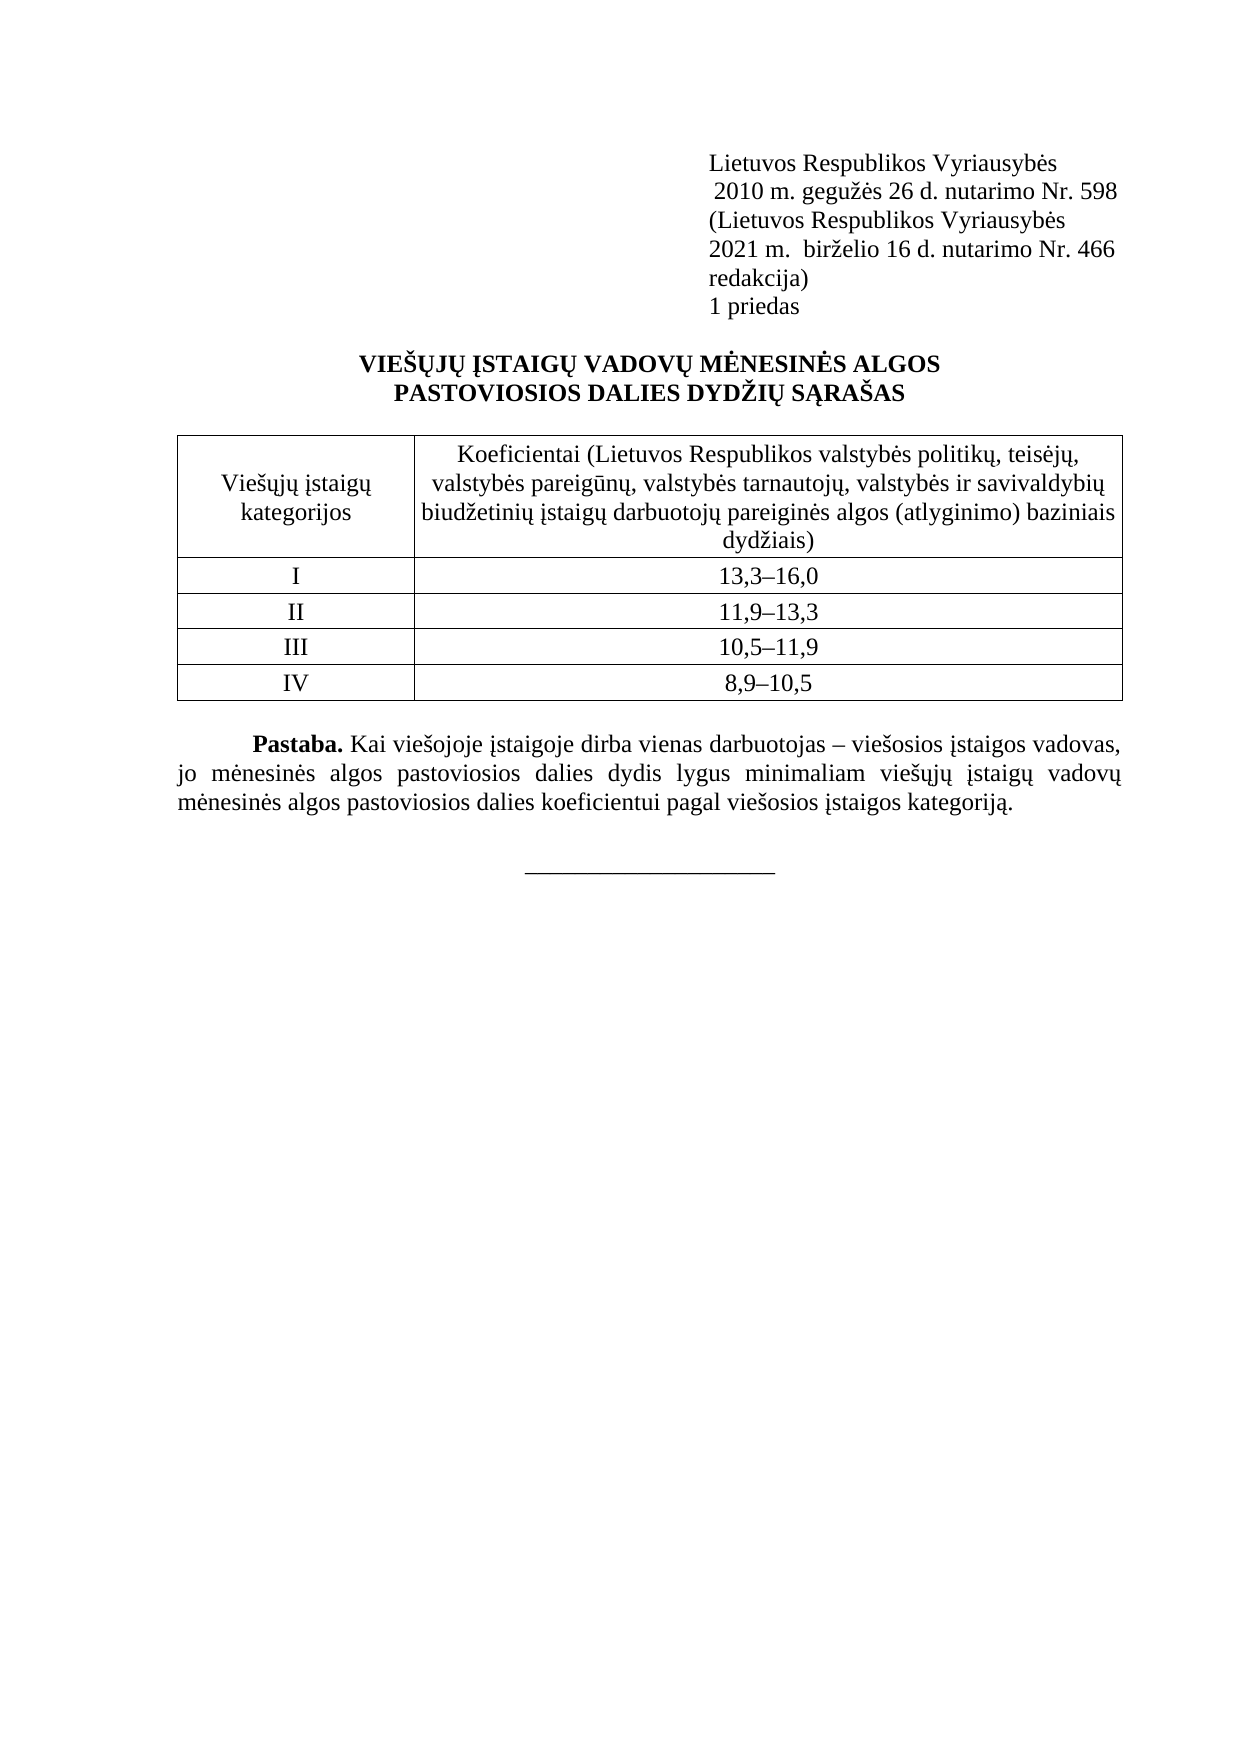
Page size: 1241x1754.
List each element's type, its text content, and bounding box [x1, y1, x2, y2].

table_cell IV [178, 665, 414, 699]
table_cell 11,9–13,3 [415, 594, 1122, 628]
table_header Koeficientai (Lietuvos Respublikos valstybės politikų, teisėjų, valstybės pareigūnų, valstybės tarnautojų, valstybės ir savivaldybių biudžetinių įstaigų darbuotojų pareiginės algos (atlyginimo) baziniais dydžiais) [415, 436, 1122, 557]
table_cell III [178, 629, 414, 664]
text 1 priedas [709, 291, 1122, 320]
text 2010 m. gegužės 26 d. nutarimo Nr. 598 [709, 176, 1122, 205]
table_header Viešųjų įstaigų kategorijos [178, 436, 414, 557]
text redakcija) [709, 263, 1122, 291]
text PASTOVIOSIOS DALIES DYDŽIŲ SĄRAŠAS [177, 378, 1122, 406]
text 2021 m. birželio 16 d. nutarimo Nr. 466 [709, 234, 1122, 263]
text Pastaba. Kai viešojoje įstaigoje dirba vienas darbuotojas – viešosios įstaigos vadovas, jo mėnesinės algos pastoviosios dalies dydis lygus minimaliam viešųjų įstaigų vadovų mėnesinės algos pastoviosios dalies koeficientui pagal viešosios įstaigos kategoriją. [177, 729, 1122, 816]
table_cell 13,3–16,0 [415, 558, 1122, 593]
text Lietuvos Respublikos Vyriausybės [709, 148, 1122, 176]
text ____________________ [177, 848, 1122, 877]
text (Lietuvos Respublikos Vyriausybės [709, 205, 1122, 234]
table_cell II [178, 594, 414, 628]
text VIEŠŲJŲ ĮSTAIGŲ VADOVŲ MĖNESINĖS ALGOS [177, 349, 1122, 378]
table_cell 10,5–11,9 [415, 629, 1122, 664]
table_cell 8,9–10,5 [415, 665, 1122, 699]
table_cell I [178, 558, 414, 593]
